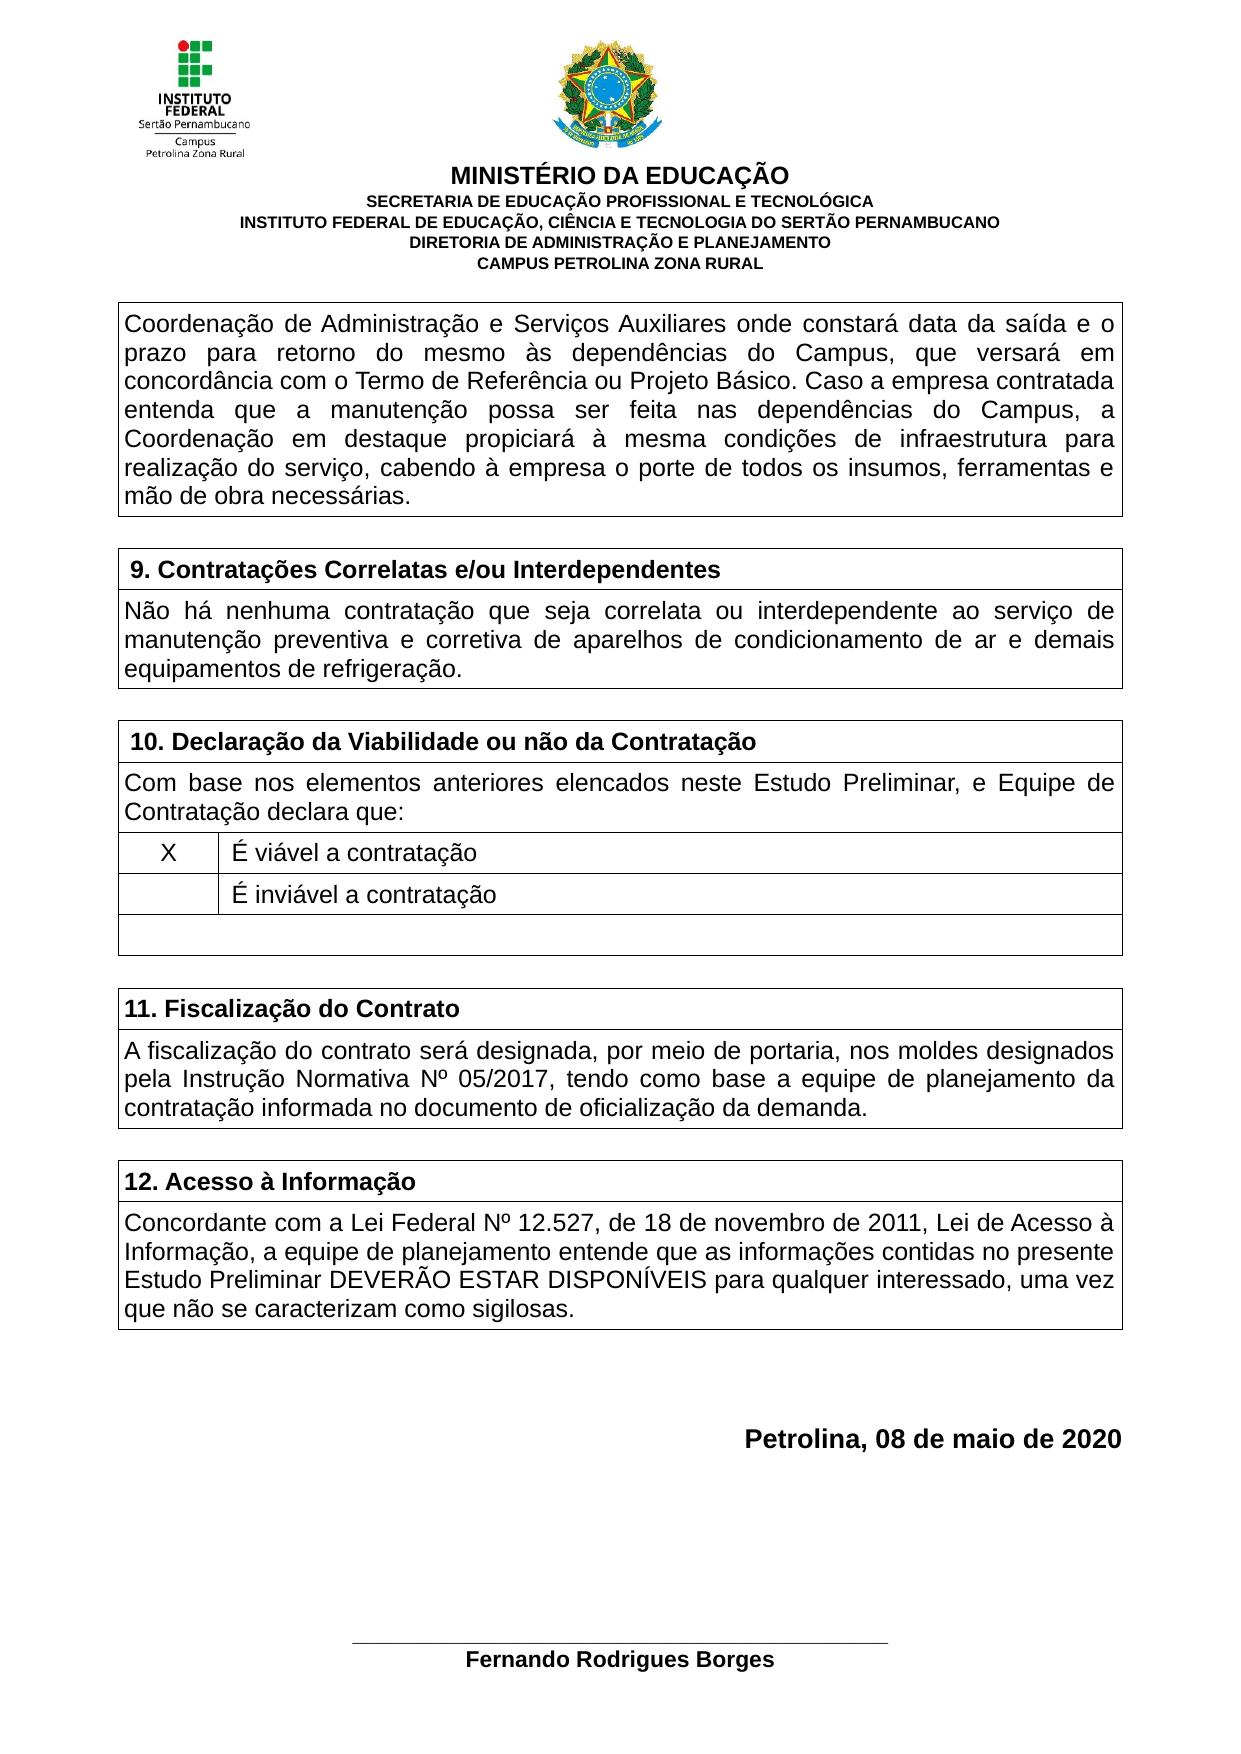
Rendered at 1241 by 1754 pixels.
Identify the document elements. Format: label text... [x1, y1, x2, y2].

table_header 12. Acesso à Informação [119, 1161, 1122, 1201]
table_cell [119, 874, 218, 914]
text Petrolina, 08 de maio de 2020 [118, 1423, 1122, 1455]
table_cell [119, 915, 1122, 955]
text Fernando Rodrigues Borges [118, 1646, 1122, 1673]
table_header 11. Fiscalização do Contrato [119, 989, 1122, 1029]
table_cell Coordenação de Administração e Serviços Auxiliares onde constará data da saída e o prazo para retorno do mesmo às dependências do Campus, que versará em concordância com o Termo de Referência ou Projeto Básico. Caso a empresa contratada entenda que a manutenção possa ser feita nas dependências do Campus, a Coordenação em destaque propiciará à mesma condições de infraestrutura para realização do serviço, cabendo à empresa o porte de todos os insumos, ferramentas e mão de obra necessárias. [119, 303, 1122, 516]
table_cell É inviável a contratação [219, 874, 1122, 914]
table_cell Não há nenhuma contratação que seja correlata ou interdependente ao serviço de manutenção preventiva e corretiva de aparelhos de condicionamento de ar e demais equipamentos de refrigeração. [119, 590, 1122, 688]
table_cell X [119, 833, 218, 873]
table_cell Com base nos elementos anteriores elencados neste Estudo Preliminar, e Equipe de Contratação declara que: [119, 763, 1122, 832]
text __________________________________________ [118, 1620, 1122, 1646]
table_header 10. Declaração da Viabilidade ou não da Contratação [119, 721, 1122, 762]
table_header 9. Contratações Correlatas e/ou Interdependentes [119, 549, 1122, 589]
table_cell É viável a contratação [219, 833, 1122, 873]
table_cell A fiscalização do contrato será designada, por meio de portaria, nos moldes designados pela Instrução Normativa Nº 05/2017, tendo como base a equipe de planejamento da contratação informada no documento de oficialização da demanda. [119, 1030, 1122, 1128]
table_cell Concordante com a Lei Federal Nº 12.527, de 18 de novembro de 2011, Lei de Acesso à Informação, a equipe de planejamento entende que as informações contidas no presente Estudo Preliminar DEVERÃO ESTAR DISPONÍVEIS para qualquer interessado, uma vez que não se caracterizam como sigilosas. [119, 1202, 1122, 1329]
